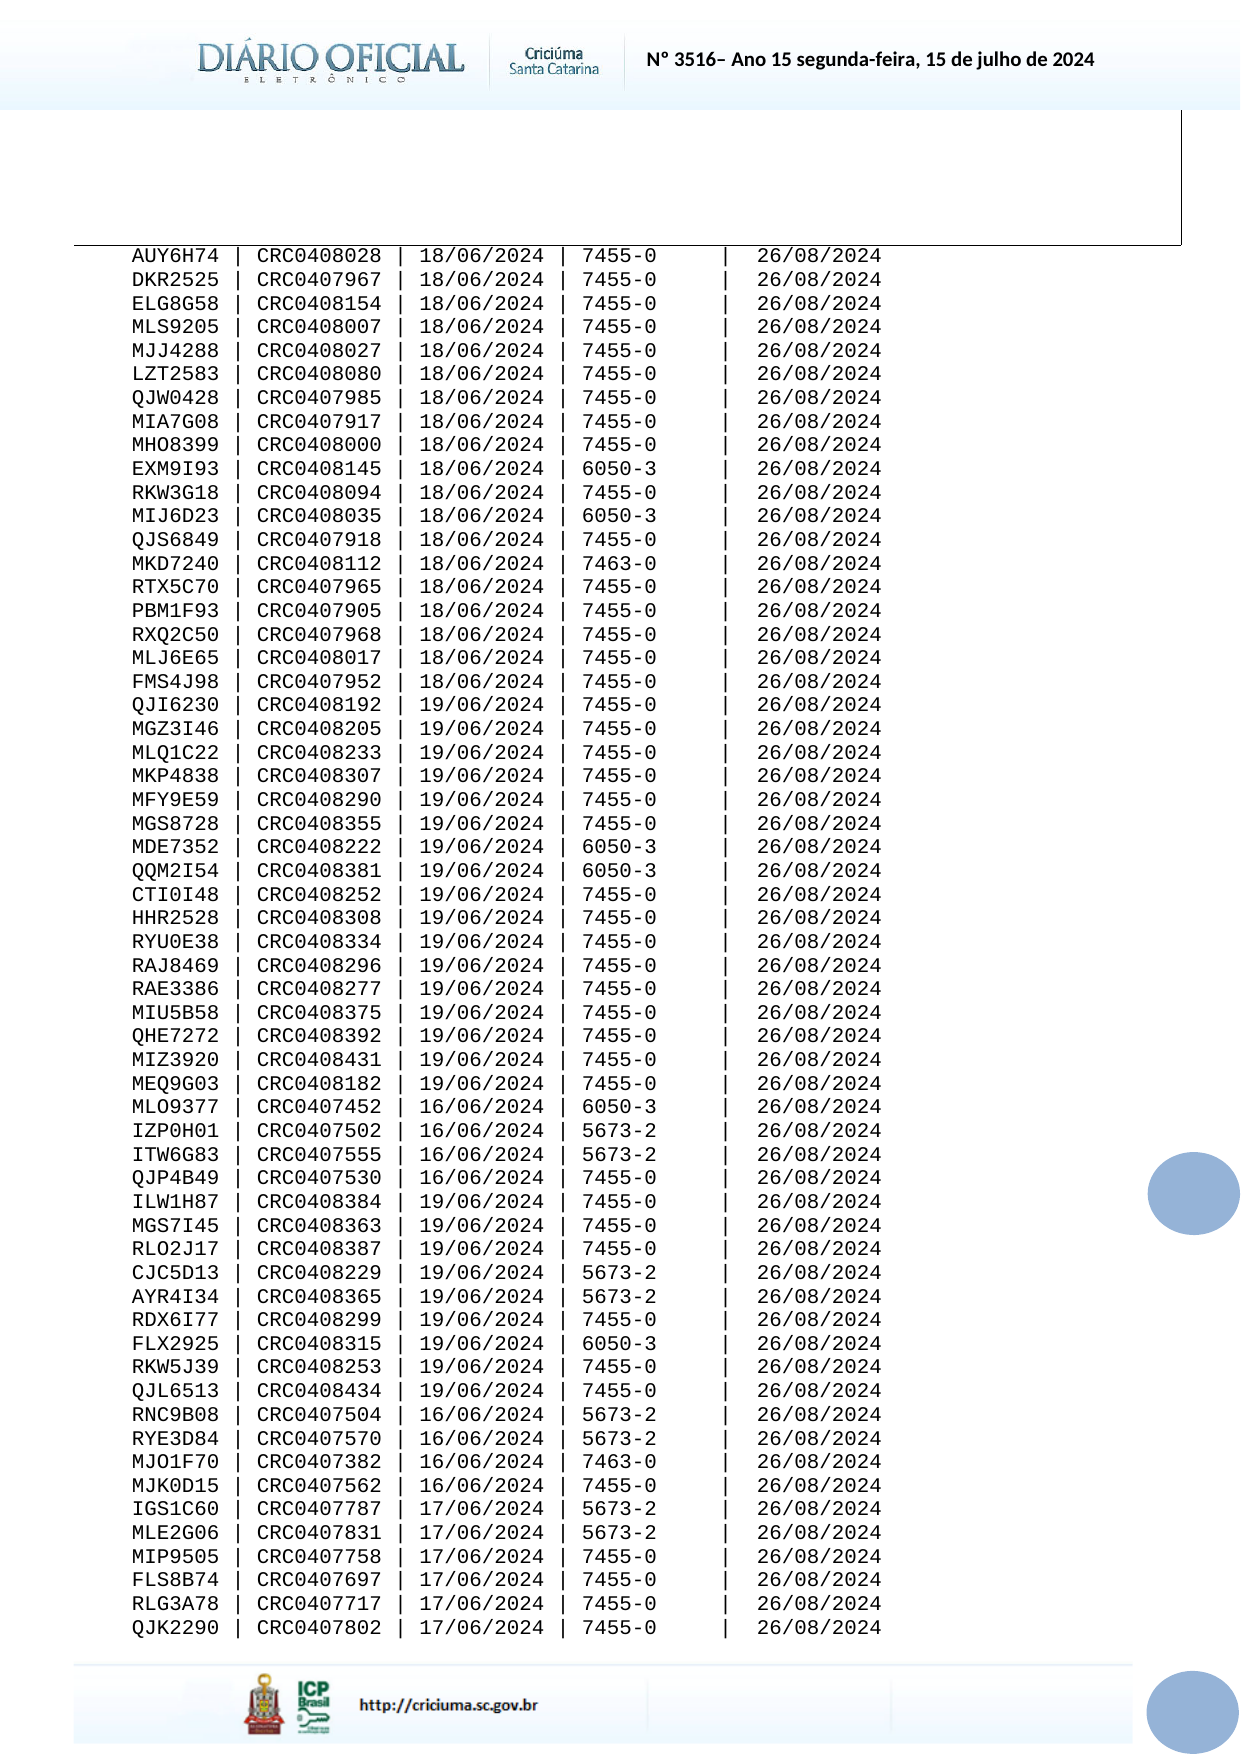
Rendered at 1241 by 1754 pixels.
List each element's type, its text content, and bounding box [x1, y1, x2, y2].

text QJW0428 | CRC0407985 | 18/06/2024 | 7455-0 | 26/08/2024 [44, 387, 1181, 411]
text QJS6849 | CRC0407918 | 18/06/2024 | 7455-0 | 26/08/2024 [44, 529, 1181, 553]
text MJJ4288 | CRC0408027 | 18/06/2024 | 7455-0 | 26/08/2024 [44, 340, 1181, 363]
text RYE3D84 | CRC0407570 | 16/06/2024 | 5673-2 | 26/08/2024 [44, 1427, 1181, 1451]
text MLS9205 | CRC0408007 | 18/06/2024 | 7455-0 | 26/08/2024 [44, 316, 1181, 340]
text MGS7I45 | CRC0408363 | 19/06/2024 | 7455-0 | 26/08/2024 [44, 1215, 1181, 1238]
text MIU5B58 | CRC0408375 | 19/06/2024 | 7455-0 | 26/08/2024 [44, 1002, 1181, 1026]
text QJK2290 | CRC0407802 | 17/06/2024 | 7455-0 | 26/08/2024 [44, 1617, 1181, 1640]
text AUY6H74 | CRC0408028 | 18/06/2024 | 7455-0 | 26/08/2024 [44, 245, 1181, 269]
text CTI0I48 | CRC0408252 | 19/06/2024 | 7455-0 | 26/08/2024 [44, 884, 1181, 907]
text IGS1C60 | CRC0407787 | 17/06/2024 | 5673-2 | 26/08/2024 [44, 1498, 1181, 1522]
text EXM9I93 | CRC0408145 | 18/06/2024 | 6050-3 | 26/08/2024 [44, 458, 1181, 482]
text RXQ2C50 | CRC0407968 | 18/06/2024 | 7455-0 | 26/08/2024 [44, 623, 1181, 647]
text MHO8399 | CRC0408000 | 18/06/2024 | 7455-0 | 26/08/2024 [44, 434, 1181, 458]
text MLJ6E65 | CRC0408017 | 18/06/2024 | 7455-0 | 26/08/2024 [44, 647, 1181, 671]
text RLO2J17 | CRC0408387 | 19/06/2024 | 7455-0 | 26/08/2024 [44, 1238, 1181, 1262]
text MEQ9G03 | CRC0408182 | 19/06/2024 | 7455-0 | 26/08/2024 [44, 1073, 1181, 1096]
text MKD7240 | CRC0408112 | 18/06/2024 | 7463-0 | 26/08/2024 [44, 553, 1181, 576]
text DKR2525 | CRC0407967 | 18/06/2024 | 7455-0 | 26/08/2024 [44, 269, 1181, 292]
text MIA7G08 | CRC0407917 | 18/06/2024 | 7455-0 | 26/08/2024 [44, 411, 1181, 434]
text MIJ6D23 | CRC0408035 | 18/06/2024 | 6050-3 | 26/08/2024 [44, 505, 1181, 529]
text RKW5J39 | CRC0408253 | 19/06/2024 | 7455-0 | 26/08/2024 [44, 1357, 1181, 1380]
text RTX5C70 | CRC0407965 | 18/06/2024 | 7455-0 | 26/08/2024 [44, 576, 1181, 600]
text CJC5D13 | CRC0408229 | 19/06/2024 | 5673-2 | 26/08/2024 [44, 1262, 1181, 1286]
text MJK0D15 | CRC0407562 | 16/06/2024 | 7455-0 | 26/08/2024 [44, 1475, 1181, 1498]
text RAE3386 | CRC0408277 | 19/06/2024 | 7455-0 | 26/08/2024 [44, 978, 1181, 1002]
text QQM2I54 | CRC0408381 | 19/06/2024 | 6050-3 | 26/08/2024 [44, 860, 1181, 884]
text HHR2528 | CRC0408308 | 19/06/2024 | 7455-0 | 26/08/2024 [44, 907, 1181, 931]
text ILW1H87 | CRC0408384 | 19/06/2024 | 7455-0 | 26/08/2024 [44, 1191, 1153, 1215]
text FLS8B74 | CRC0407697 | 17/06/2024 | 7455-0 | 26/08/2024 [44, 1569, 1181, 1593]
text RLG3A78 | CRC0407717 | 17/06/2024 | 7455-0 | 26/08/2024 [44, 1593, 1181, 1617]
text QJP4B49 | CRC0407530 | 16/06/2024 | 7455-0 | 26/08/2024 [44, 1167, 1157, 1191]
text RNC9B08 | CRC0407504 | 16/06/2024 | 5673-2 | 26/08/2024 [44, 1404, 1181, 1427]
text FMS4J98 | CRC0407952 | 18/06/2024 | 7455-0 | 26/08/2024 [44, 671, 1181, 694]
text LZT2583 | CRC0408080 | 18/06/2024 | 7455-0 | 26/08/2024 [44, 363, 1181, 387]
text FLX2925 | CRC0408315 | 19/06/2024 | 6050-3 | 26/08/2024 [44, 1333, 1181, 1357]
text RDX6I77 | CRC0408299 | 19/06/2024 | 7455-0 | 26/08/2024 [44, 1309, 1181, 1333]
text RKW3G18 | CRC0408094 | 18/06/2024 | 7455-0 | 26/08/2024 [44, 482, 1181, 505]
text ELG8G58 | CRC0408154 | 18/06/2024 | 7455-0 | 26/08/2024 [44, 292, 1181, 316]
text MIP9505 | CRC0407758 | 17/06/2024 | 7455-0 | 26/08/2024 [44, 1546, 1181, 1569]
text RYU0E38 | CRC0408334 | 19/06/2024 | 7455-0 | 26/08/2024 [44, 931, 1181, 954]
text MKP4838 | CRC0408307 | 19/06/2024 | 7455-0 | 26/08/2024 [44, 765, 1181, 789]
text MGS8728 | CRC0408355 | 19/06/2024 | 7455-0 | 26/08/2024 [44, 813, 1181, 836]
text MGZ3I46 | CRC0408205 | 19/06/2024 | 7455-0 | 26/08/2024 [44, 718, 1181, 742]
text ITW6G83 | CRC0407555 | 16/06/2024 | 5673-2 | 26/08/2024 [44, 1144, 1181, 1167]
text MLQ1C22 | CRC0408233 | 19/06/2024 | 7455-0 | 26/08/2024 [44, 742, 1181, 765]
text IZP0H01 | CRC0407502 | 16/06/2024 | 5673-2 | 26/08/2024 [44, 1120, 1181, 1144]
text RAJ8469 | CRC0408296 | 19/06/2024 | 7455-0 | 26/08/2024 [44, 954, 1181, 978]
text MJO1F70 | CRC0407382 | 16/06/2024 | 7463-0 | 26/08/2024 [44, 1451, 1181, 1475]
text QJL6513 | CRC0408434 | 19/06/2024 | 7455-0 | 26/08/2024 [44, 1380, 1181, 1404]
text QHE7272 | CRC0408392 | 19/06/2024 | 7455-0 | 26/08/2024 [44, 1026, 1181, 1049]
text MLE2G06 | CRC0407831 | 17/06/2024 | 5673-2 | 26/08/2024 [44, 1522, 1181, 1546]
text MFY9E59 | CRC0408290 | 19/06/2024 | 7455-0 | 26/08/2024 [44, 789, 1181, 813]
text MIZ3920 | CRC0408431 | 19/06/2024 | 7455-0 | 26/08/2024 [44, 1049, 1181, 1073]
text MLO9377 | CRC0407452 | 16/06/2024 | 6050-3 | 26/08/2024 [44, 1096, 1181, 1120]
text PBM1F93 | CRC0407905 | 18/06/2024 | 7455-0 | 26/08/2024 [44, 600, 1181, 623]
text AYR4I34 | CRC0408365 | 19/06/2024 | 5673-2 | 26/08/2024 [44, 1286, 1181, 1309]
text QJI6230 | CRC0408192 | 19/06/2024 | 7455-0 | 26/08/2024 [44, 694, 1181, 718]
text MDE7352 | CRC0408222 | 19/06/2024 | 6050-3 | 26/08/2024 [44, 836, 1181, 860]
